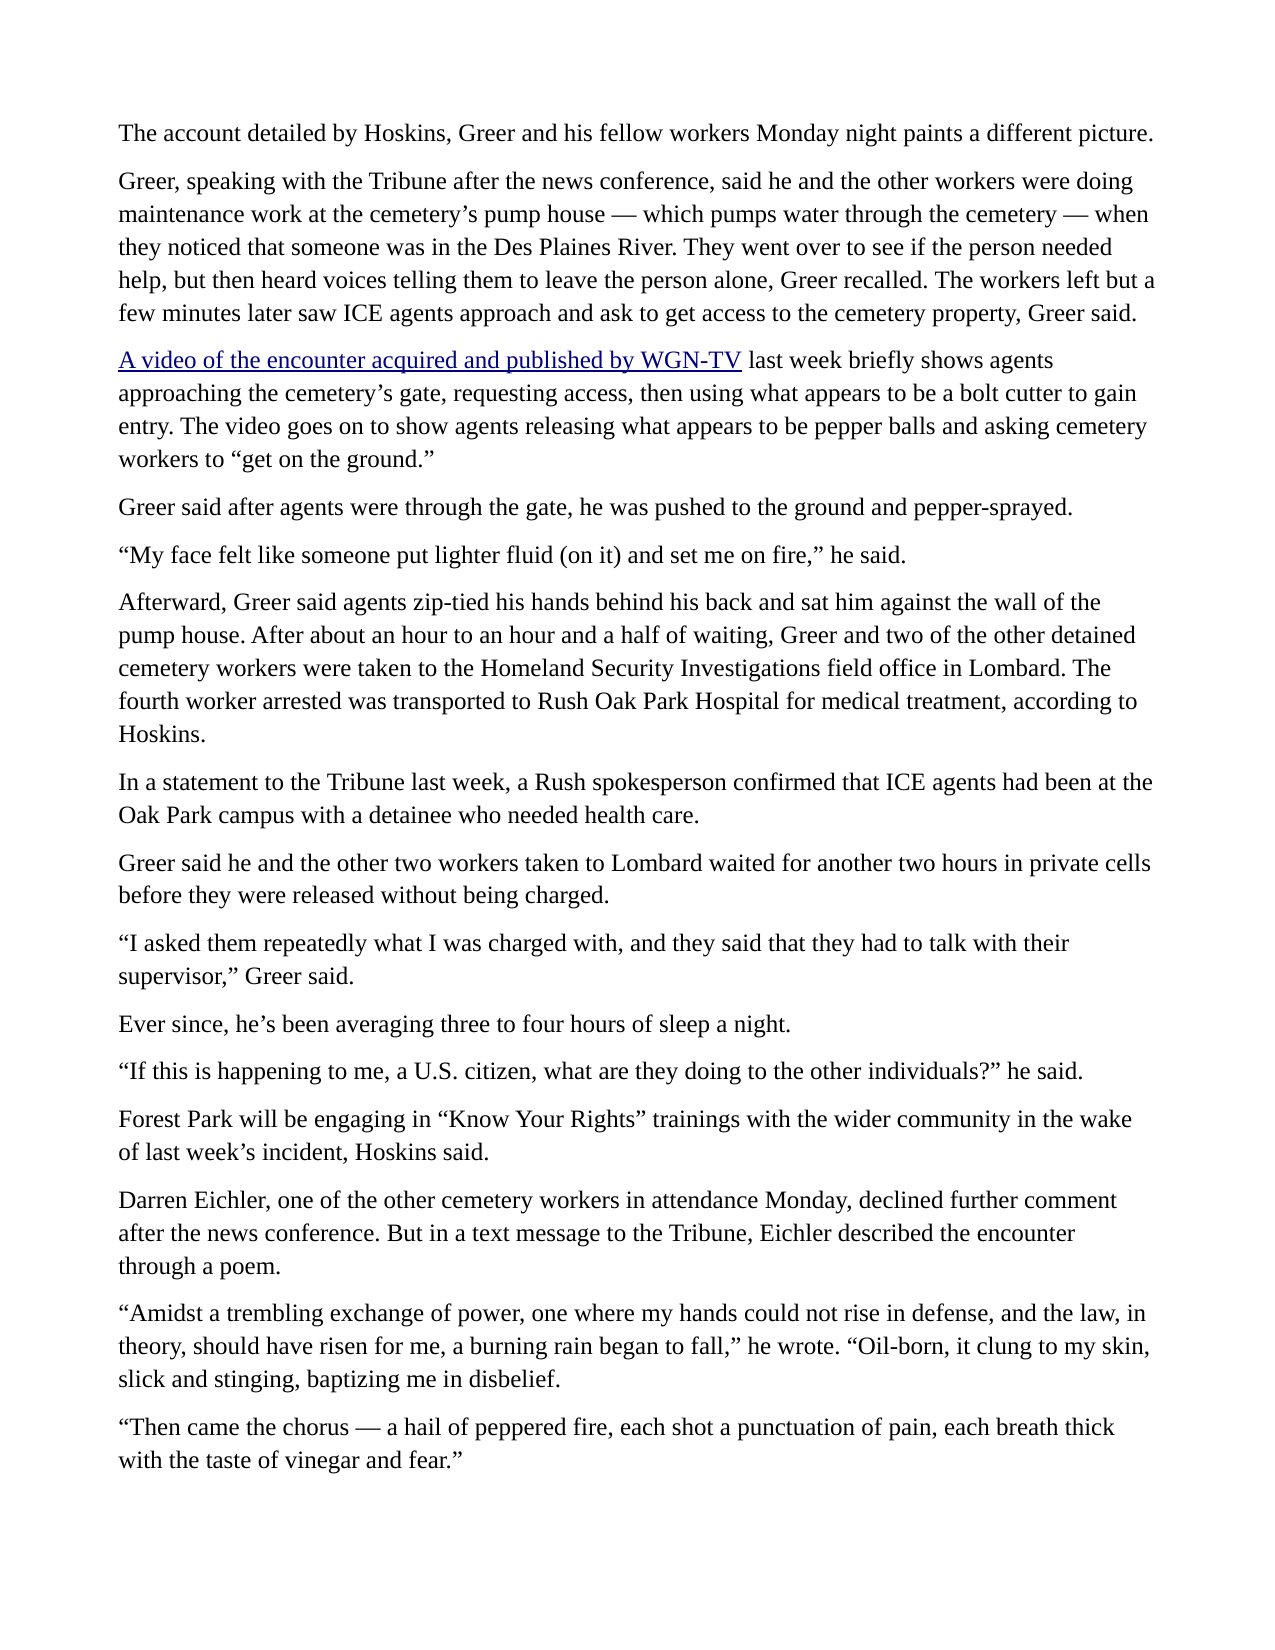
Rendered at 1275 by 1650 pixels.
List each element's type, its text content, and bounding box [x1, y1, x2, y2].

text Darren Eichler, one of the other cemetery workers in attendance Monday, declined further comment after the news conference. But in a text message to the Tribune, Eichler described the encounter through a poem. [118, 1185, 1157, 1279]
text Greer, speaking with the Tribune after the news conference, said he and the other workers were doing maintenance work at the cemetery’s pump house — which pumps water through the cemetery — when they noticed that someone was in the Des Plaines River. They went over to see if the person needed help, but then heard voices telling them to leave the person alone, Greer recalled. The workers left but a few minutes later saw ICE agents approach and ask to get access to the cemetery property, Greer said. [118, 166, 1157, 327]
text “I asked them repeatedly what I was charged with, and they said that they had to talk with their supervisor,” Greer said. [118, 928, 1157, 990]
text “Amidst a trembling exchange of power, one where my hands could not rise in defense, and the law, in theory, should have risen for me, a burning rain began to fall,” he wrote. “Oil-born, it clung to my skin, slick and stinging, baptizing me in disbelief. [118, 1298, 1157, 1393]
text The account detailed by Hoskins, Greer and his fellow workers Monday night paints a different picture. [118, 118, 1157, 147]
text “My face felt like someone put lighter fluid (on it) and set me on fire,” he said. [118, 540, 1157, 568]
text A video of the encounter acquired and published by WGN-TV last week briefly shows agents approaching the cemetery’s gate, requesting access, then using what appears to be a bolt cutter to gain entry. The video goes on to show agents releasing what appears to be pepper balls and asking cemetery workers to “get on the ground.” [118, 345, 1157, 473]
text Ever since, he’s been averaging three to four hours of sleep a night. [118, 1009, 1157, 1038]
text “If this is happening to me, a U.S. citizen, what are they doing to the other individuals?” he said. [118, 1056, 1157, 1085]
text Greer said after agents were through the gate, he was pushed to the ground and pepper-sprayed. [118, 492, 1157, 521]
text Afterward, Greer said agents zip-tied his hands behind his back and sat him against the wall of the pump house. After about an hour to an hour and a half of waiting, Greer and two of the other detained cemetery workers were taken to the Homeland Security Investigations field office in Lombard. The fourth worker arrested was transported to Rush Oak Park Hospital for medical treatment, according to Hoskins. [118, 587, 1157, 748]
text Greer said he and the other two workers taken to Lombard waited for another two hours in private cells before they were released without being charged. [118, 848, 1157, 909]
text “Then came the chorus — a hail of peppered fire, each shot a punctuation of pain, each breath thick with the taste of vinegar and fear.” [118, 1412, 1157, 1474]
text Forest Park will be engaging in “Know Your Rights” trainings with the wider community in the wake of last week’s incident, Hoskins said. [118, 1104, 1157, 1166]
text In a statement to the Tribune last week, a Rush spokesperson confirmed that ICE agents had been at the Oak Park campus with a detainee who needed health care. [118, 767, 1157, 829]
